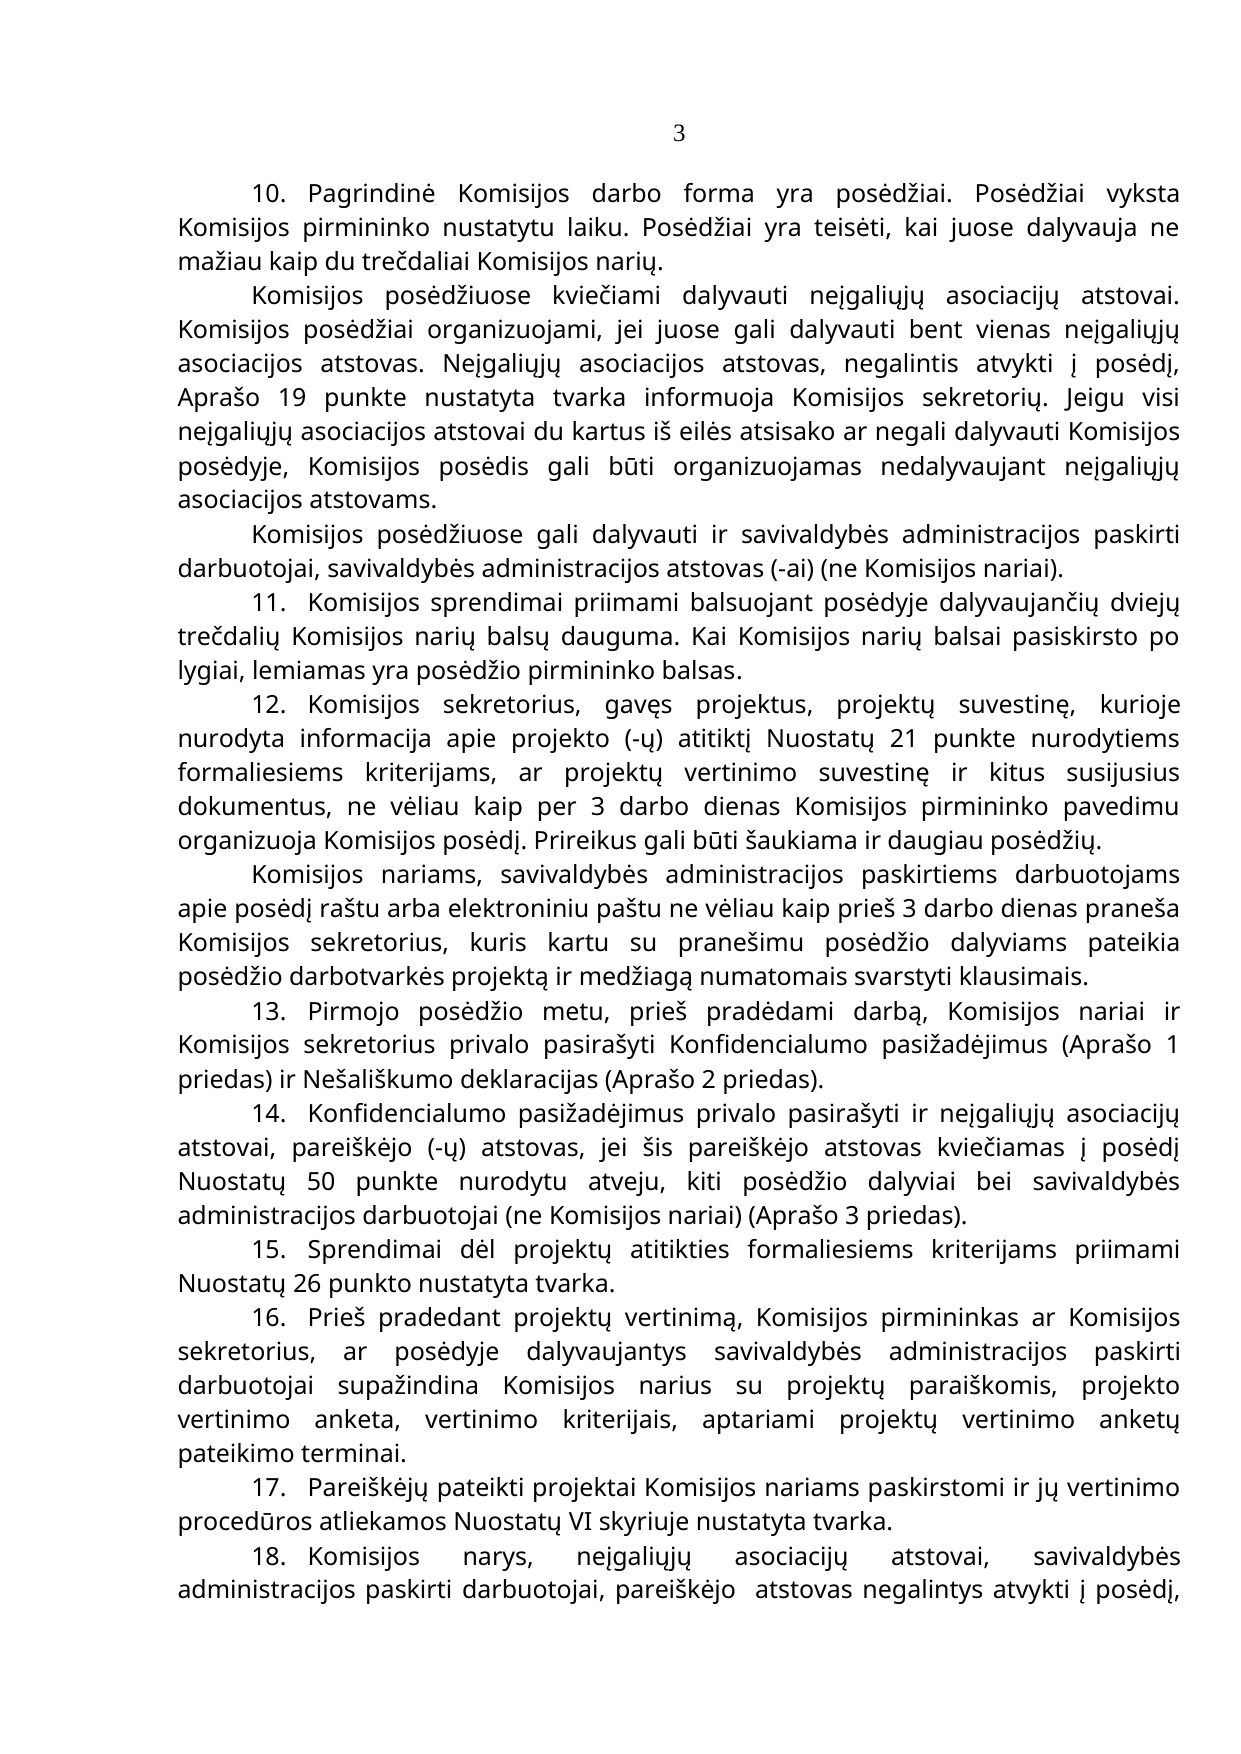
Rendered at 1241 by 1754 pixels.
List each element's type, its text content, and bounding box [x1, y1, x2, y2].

text 13. Pirmojo posėdžio metu, prieš pradėdami darbą, Komisijos nariai ir Komisijos sekretorius privalo pasirašyti Konfidencialumo pasižadėjimus (Aprašo 1 priedas) ir Nešališkumo deklaracijas (Aprašo 2 priedas). [177, 993, 1181, 1095]
text 11. Komisijos sprendimai priimami balsuojant posėdyje dalyvaujančių dviejų trečdalių Komisijos narių balsų dauguma. Kai Komisijos narių balsai pasiskirsto po lygiai, lemiamas yra posėdžio pirmininko balsas. [177, 584, 1181, 687]
text 10. Pagrindinė Komisijos darbo forma yra posėdžiai. Posėdžiai vyksta Komisijos pirmininko nustatytu laiku. Posėdžiai yra teisėti, kai juose dalyvauja ne mažiau kaip du trečdaliai Komisijos narių. [177, 176, 1181, 278]
text Komisijos nariams, savivaldybės administracijos paskirtiems darbuotojams apie posėdį raštu arba elektroniniu paštu ne vėliau kaip prieš 3 darbo dienas praneša Komisijos sekretorius, kuris kartu su pranešimu posėdžio dalyviams pateikia posėdžio darbotvarkės projektą ir medžiagą numatomais svarstyti klausimais. [177, 857, 1181, 993]
text 16. Prieš pradedant projektų vertinimą, Komisijos pirmininkas ar Komisijos sekretorius, ar posėdyje dalyvaujantys savivaldybės administracijos paskirti darbuotojai supažindina Komisijos narius su projektų paraiškomis, projekto vertinimo anketa, vertinimo kriterijais, aptariami projektų vertinimo anketų pateikimo terminai. [177, 1300, 1181, 1470]
text Komisijos posėdžiuose gali dalyvauti ir savivaldybės administracijos paskirti darbuotojai, savivaldybės administracijos atstovas (-ai) (ne Komisijos nariai). [177, 516, 1181, 584]
text 17. Pareiškėjų pateikti projektai Komisijos nariams paskirstomi ir jų vertinimo procedūros atliekamos Nuostatų VI skyriuje nustatyta tvarka. [177, 1470, 1181, 1538]
text 15. Sprendimai dėl projektų atitikties formaliesiems kriterijams priimami Nuostatų 26 punkto nustatyta tvarka. [177, 1232, 1181, 1300]
text 14. Konfidencialumo pasižadėjimus privalo pasirašyti ir neįgaliųjų asociacijų atstovai, pareiškėjo (-ų) atstovas, jei šis pareiškėjo atstovas kviečiamas į posėdį Nuostatų 50 punkte nurodytu atveju, kiti posėdžio dalyviai bei savivaldybės administracijos darbuotojai (ne Komisijos nariai) (Aprašo 3 priedas). [177, 1095, 1181, 1232]
text 18. Komisijos narys, neįgaliųjų asociacijų atstovai, savivaldybės administracijos paskirti darbuotojai, pareiškėjo atstovas negalintys atvykti į posėdį, [177, 1538, 1181, 1606]
text 12. Komisijos sekretorius, gavęs projektus, projektų suvestinę, kurioje nurodyta informacija apie projekto (-ų) atitiktį Nuostatų 21 punkte nurodytiems formaliesiems kriterijams, ar projektų vertinimo suvestinę ir kitus susijusius dokumentus, ne vėliau kaip per 3 darbo dienas Komisijos pirmininko pavedimu organizuoja Komisijos posėdį. Prireikus gali būti šaukiama ir daugiau posėdžių. [177, 687, 1181, 857]
text Komisijos posėdžiuose kviečiami dalyvauti neįgaliųjų asociacijų atstovai. Komisijos posėdžiai organizuojami, jei juose gali dalyvauti bent vienas neįgaliųjų asociacijos atstovas. Neįgaliųjų asociacijos atstovas, negalintis atvykti į posėdį, Aprašo 19 punkte nustatyta tvarka informuoja Komisijos sekretorių. Jeigu visi neįgaliųjų asociacijos atstovai du kartus iš eilės atsisako ar negali dalyvauti Komisijos posėdyje, Komisijos posėdis gali būti organizuojamas nedalyvaujant neįgaliųjų asociacijos atstovams. [177, 278, 1181, 516]
